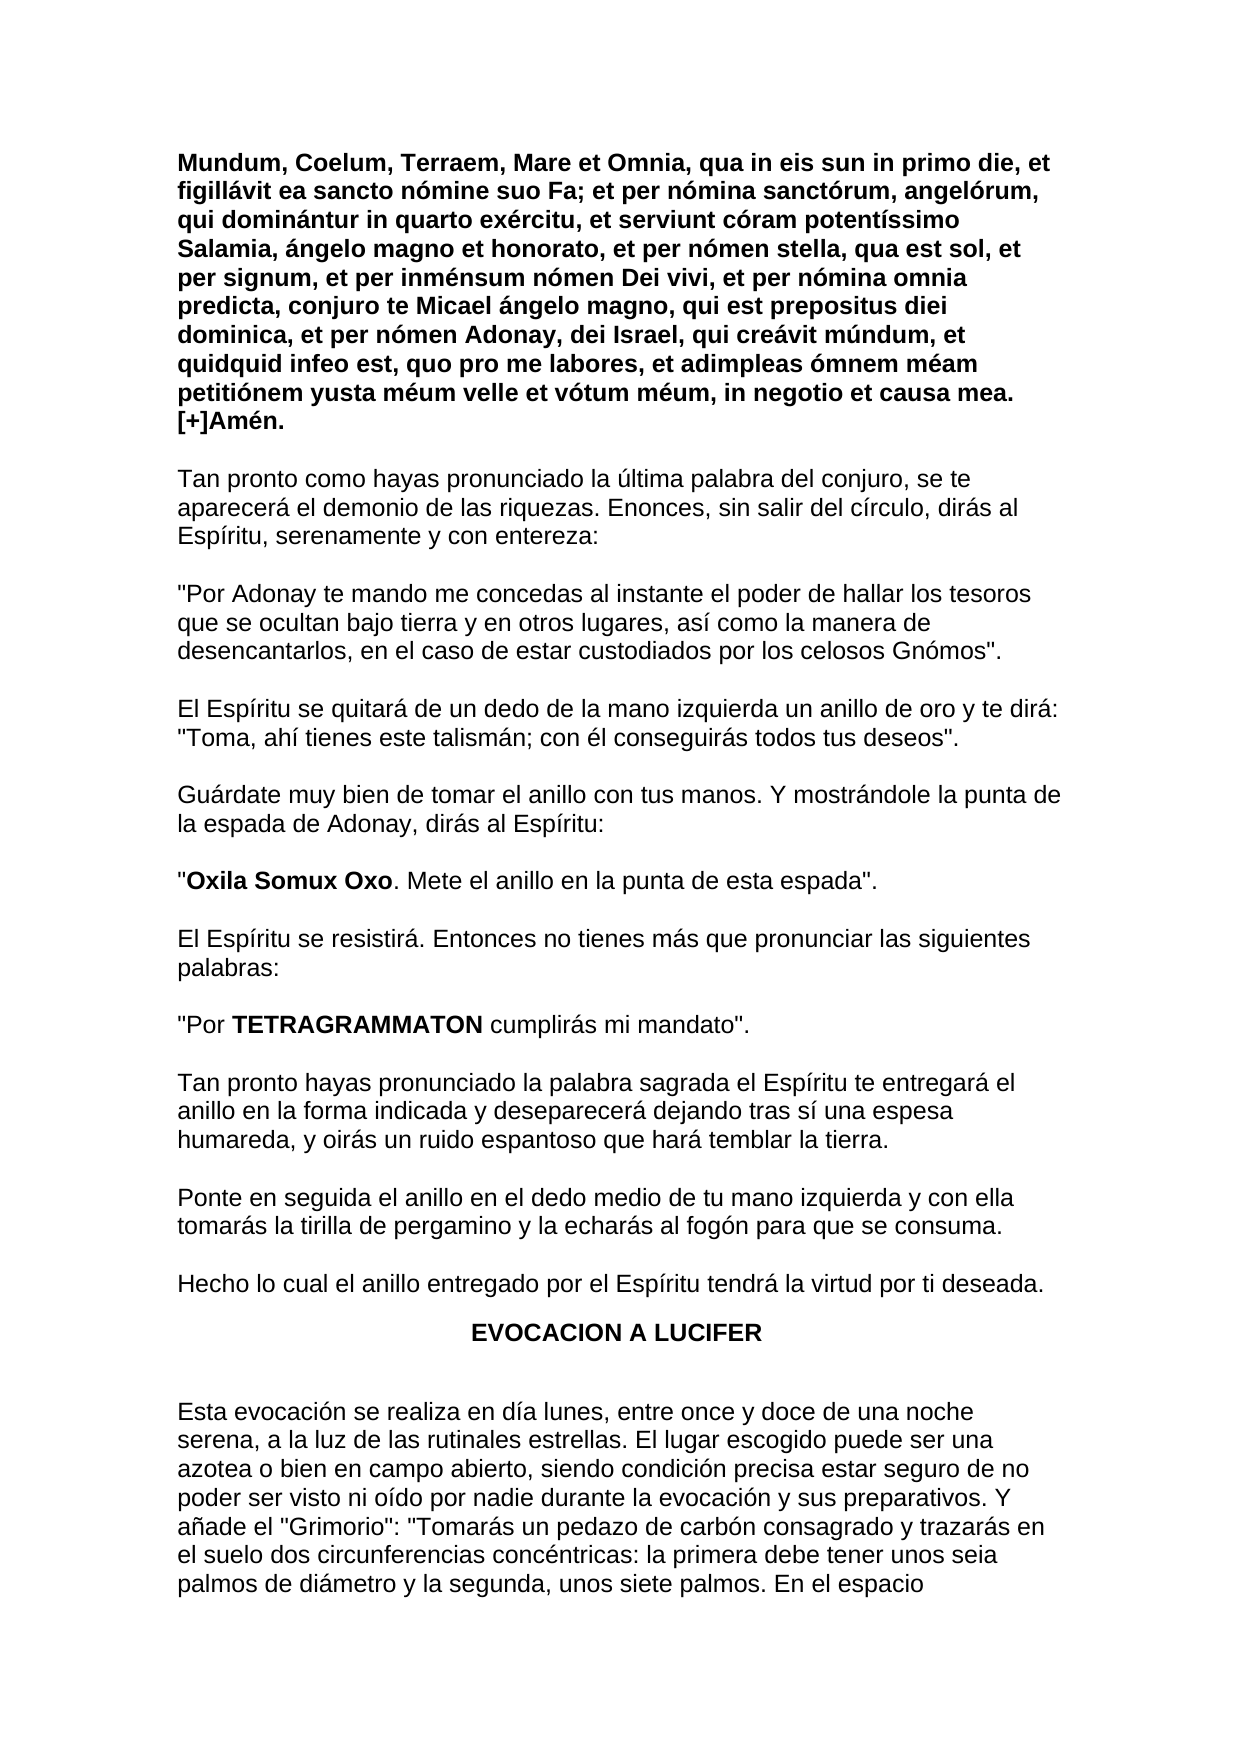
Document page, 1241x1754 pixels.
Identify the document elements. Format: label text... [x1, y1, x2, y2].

text EVOCACION A LUCIFER [177, 1318, 1063, 1347]
text Mundum, Coelum, Terraem, Mare et Omnia, qua in eis sun in primo die, et figillávit ea sancto nómine suo Fa; et per nómina sanctórum, angelórum, qui dominántur in quarto exércitu, et serviunt córam potentíssimo Salamia, ángelo magno et honorato, et per nómen stella, qua est sol, et per signum, et per inménsum nómen Dei vivi, et per nómina omnia predicta, conjuro te Micael ángelo magno, qui est prepositus diei dominica, et per nómen Adonay, dei Israel, qui creávit múndum, et quidquid infeo est, quo pro me labores, et adimpleas ómnem méam petitiónem yusta méum velle et vótum méum, in negotio et causa mea. [+]Amén. Tan pronto como hayas pronunciado la última palabra del conjuro, se te aparecerá el demonio de las riquezas. Enonces, sin salir del círculo, dirás al Espíritu, serenamente y con entereza: "Por Adonay te mando me concedas al instante el poder de hallar los tesoros que se ocultan bajo tierra y en otros lugares, así como la manera de desencantarlos, en el caso de estar custodiados por los celosos Gnómos". El Espíritu se quitará de un dedo de la mano izquierda un anillo de oro y te dirá: "Toma, ahí tienes este talismán; con él conseguirás todos tus deseos". Guárdate muy bien de tomar el anillo con tus manos. Y mostrándole la punta de la espada de Adonay, dirás al Espíritu: "Oxila Somux Oxo. Mete el anillo en la punta de esta espada". El Espíritu se resistirá. Entonces no tienes más que pronunciar las siguientes palabras: "Por TETRAGRAMMATON cumplirás mi mandato". Tan pronto hayas pronunciado la palabra sagrada el Espíritu te entregará el anillo en la forma indicada y deseparecerá dejando tras sí una espesa humareda, y oirás un ruido espantoso que hará temblar la tierra. Ponte en seguida el anillo en el dedo medio de tu mano izquierda y con ella tomarás la tirilla de pergamino y la echarás al fogón para que se consuma. Hecho lo cual el anillo entregado por el Espíritu tendrá la virtud por ti deseada. [177, 147, 1063, 1297]
text Esta evocación se realiza en día lunes, entre once y doce de una noche serena, a la luz de las rutinales estrellas. El lugar escogido puede ser una azotea o bien en campo abierto, siendo condición precisa estar seguro de no poder ser visto ni oído por nadie durante la evocación y sus preparativos. Y añade el "Grimorio": "Tomarás un pedazo de carbón consagrado y trazarás en el suelo dos circunferencias concéntricas: la primera debe tener unos seia palmos de diámetro y la segunda, unos siete palmos. En el espacio [177, 1397, 1063, 1598]
